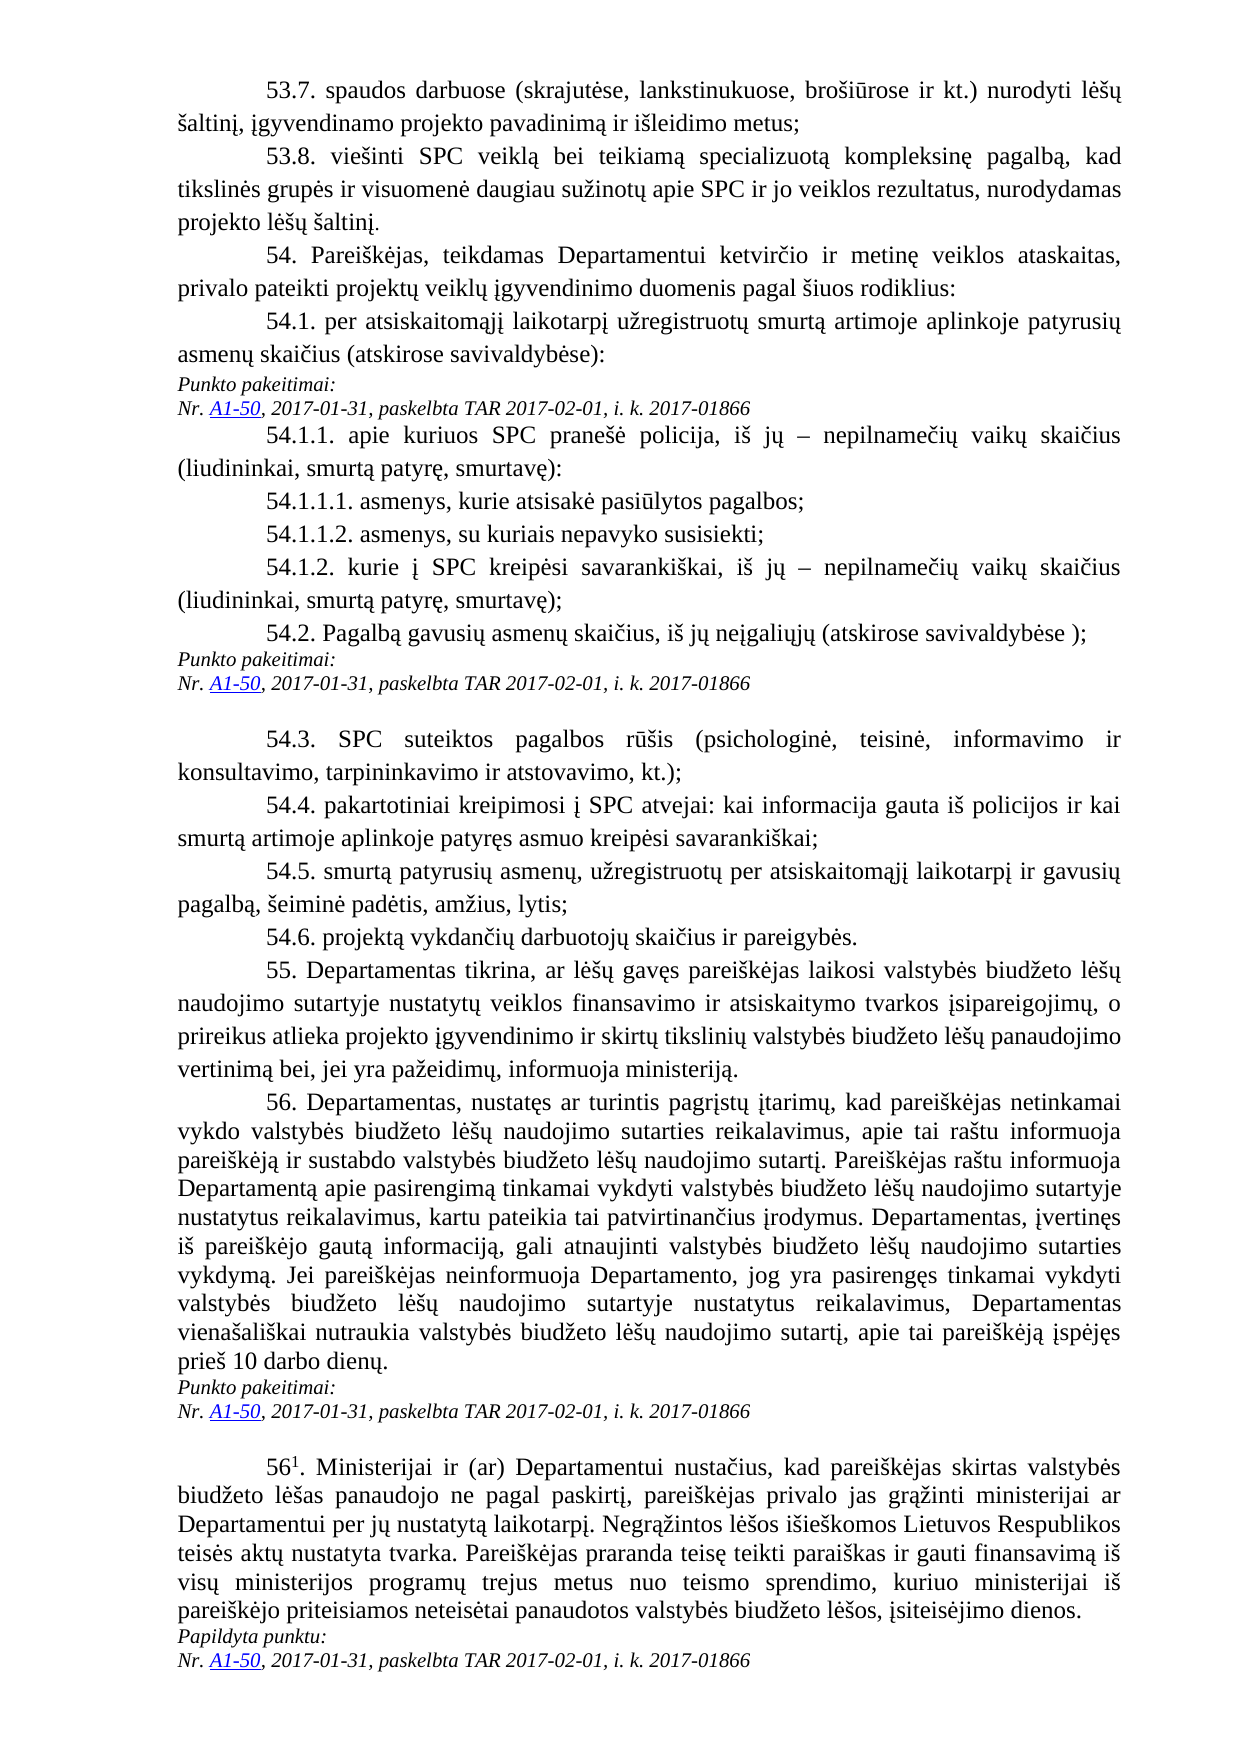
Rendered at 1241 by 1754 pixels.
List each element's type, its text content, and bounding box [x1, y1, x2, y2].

text 54.6. projektą vykdančių darbuotojų skaičius ir pareigybės. [177, 922, 1122, 951]
text 54.1.1. apie kuriuos SPC pranešė policija, iš jų – nepilnamečių vaikų skaičius (liudininkai, smurtą patyrę, smurtavę): [177, 420, 1122, 482]
text Punkto pakeitimai: [177, 372, 1122, 396]
text 54. Pareiškėjas, teikdamas Departamentui ketvirčio ir metinę veiklos ataskaitas, privalo pateikti projektų veiklų įgyvendinimo duomenis pagal šiuos rodiklius: [177, 240, 1122, 302]
text Punkto pakeitimai: [177, 1375, 1122, 1399]
text 54.3. SPC suteiktos pagalbos rūšis (psichologinė, teisinė, informavimo ir konsultavimo, tarpininkavimo ir atstovavimo, kt.); [177, 724, 1122, 786]
text 561. Ministerijai ir (ar) Departamentui nustačius, kad pareiškėjas skirtas valstybės biudžeto lėšas panaudojo ne pagal paskirtį, pareiškėjas privalo jas grąžinti ministerijai ar Departamentui per jų nustatytą laikotarpį. Negrąžintos lėšos išieškomos Lietuvos Respublikos teisės aktų nustatyta tvarka. Pareiškėjas praranda teisę teikti paraiškas ir gauti finansavimą iš visų ministerijos programų trejus metus nuo teismo sprendimo, kuriuo ministerijai iš pareiškėjo priteisiamos neteisėtai panaudotos valstybės biudžeto lėšos, įsiteisėjimo dienos. [177, 1452, 1122, 1624]
text 54.1.1.1. asmenys, kurie atsisakė pasiūlytos pagalbos; [177, 486, 1122, 515]
text Nr. A1-50, 2017-01-31, paskelbta TAR 2017-02-01, i. k. 2017-01866 [177, 1399, 1122, 1423]
text 55. Departamentas tikrina, ar lėšų gavęs pareiškėjas laikosi valstybės biudžeto lėšų naudojimo sutartyje nustatytų veiklos finansavimo ir atsiskaitymo tvarkos įsipareigojimų, o prireikus atlieka projekto įgyvendinimo ir skirtų tikslinių valstybės biudžeto lėšų panaudojimo vertinimą bei, jei yra pažeidimų, informuoja ministeriją. [177, 955, 1122, 1083]
text 54.1.2. kurie į SPC kreipėsi savarankiškai, iš jų – nepilnamečių vaikų skaičius (liudininkai, smurtą patyrę, smurtavę); [177, 552, 1122, 614]
text Nr. A1-50, 2017-01-31, paskelbta TAR 2017-02-01, i. k. 2017-01866 [177, 671, 1122, 695]
text 54.4. pakartotiniai kreipimosi į SPC atvejai: kai informacija gauta iš policijos ir kai smurtą artimoje aplinkoje patyręs asmuo kreipėsi savarankiškai; [177, 790, 1122, 852]
text Nr. A1-50, 2017-01-31, paskelbta TAR 2017-02-01, i. k. 2017-01866 [177, 396, 1122, 420]
text 54.2. Pagalbą gavusių asmenų skaičius, iš jų neįgaliųjų (atskirose savivaldybėse ); [177, 618, 1122, 647]
text 56. Departamentas, nustatęs ar turintis pagrįstų įtarimų, kad pareiškėjas netinkamai vykdo valstybės biudžeto lėšų naudojimo sutarties reikalavimus, apie tai raštu informuoja pareiškėją ir sustabdo valstybės biudžeto lėšų naudojimo sutartį. Pareiškėjas raštu informuoja Departamentą apie pasirengimą tinkamai vykdyti valstybės biudžeto lėšų naudojimo sutartyje nustatytus reikalavimus, kartu pateikia tai patvirtinančius įrodymus. Departamentas, įvertinęs iš pareiškėjo gautą informaciją, gali atnaujinti valstybės biudžeto lėšų naudojimo sutarties vykdymą. Jei pareiškėjas neinformuoja Departamento, jog yra pasirengęs tinkamai vykdyti valstybės biudžeto lėšų naudojimo sutartyje nustatytus reikalavimus, Departamentas vienašališkai nutraukia valstybės biudžeto lėšų naudojimo sutartį, apie tai pareiškėją įspėjęs prieš 10 darbo dienų. [177, 1087, 1122, 1375]
text 53.8. viešinti SPC veiklą bei teikiamą specializuotą kompleksinę pagalbą, kad tikslinės grupės ir visuomenė daugiau sužinotų apie SPC ir jo veiklos rezultatus, nurodydamas projekto lėšų šaltinį. [177, 141, 1122, 236]
text 53.7. spaudos darbuose (skrajutėse, lankstinukuose, brošiūrose ir kt.) nurodyti lėšų šaltinį, įgyvendinamo projekto pavadinimą ir išleidimo metus; [177, 75, 1122, 137]
text Nr. A1-50, 2017-01-31, paskelbta TAR 2017-02-01, i. k. 2017-01866 [177, 1648, 1122, 1672]
text Papildyta punktu: [177, 1624, 1122, 1648]
text 54.5. smurtą patyrusių asmenų, užregistruotų per atsiskaitomąjį laikotarpį ir gavusių pagalbą, šeiminė padėtis, amžius, lytis; [177, 856, 1122, 918]
text 54.1. per atsiskaitomąjį laikotarpį užregistruotų smurtą artimoje aplinkoje patyrusių asmenų skaičius (atskirose savivaldybėse): [177, 306, 1122, 368]
text Punkto pakeitimai: [177, 647, 1122, 671]
text 54.1.1.2. asmenys, su kuriais nepavyko susisiekti; [177, 519, 1122, 548]
